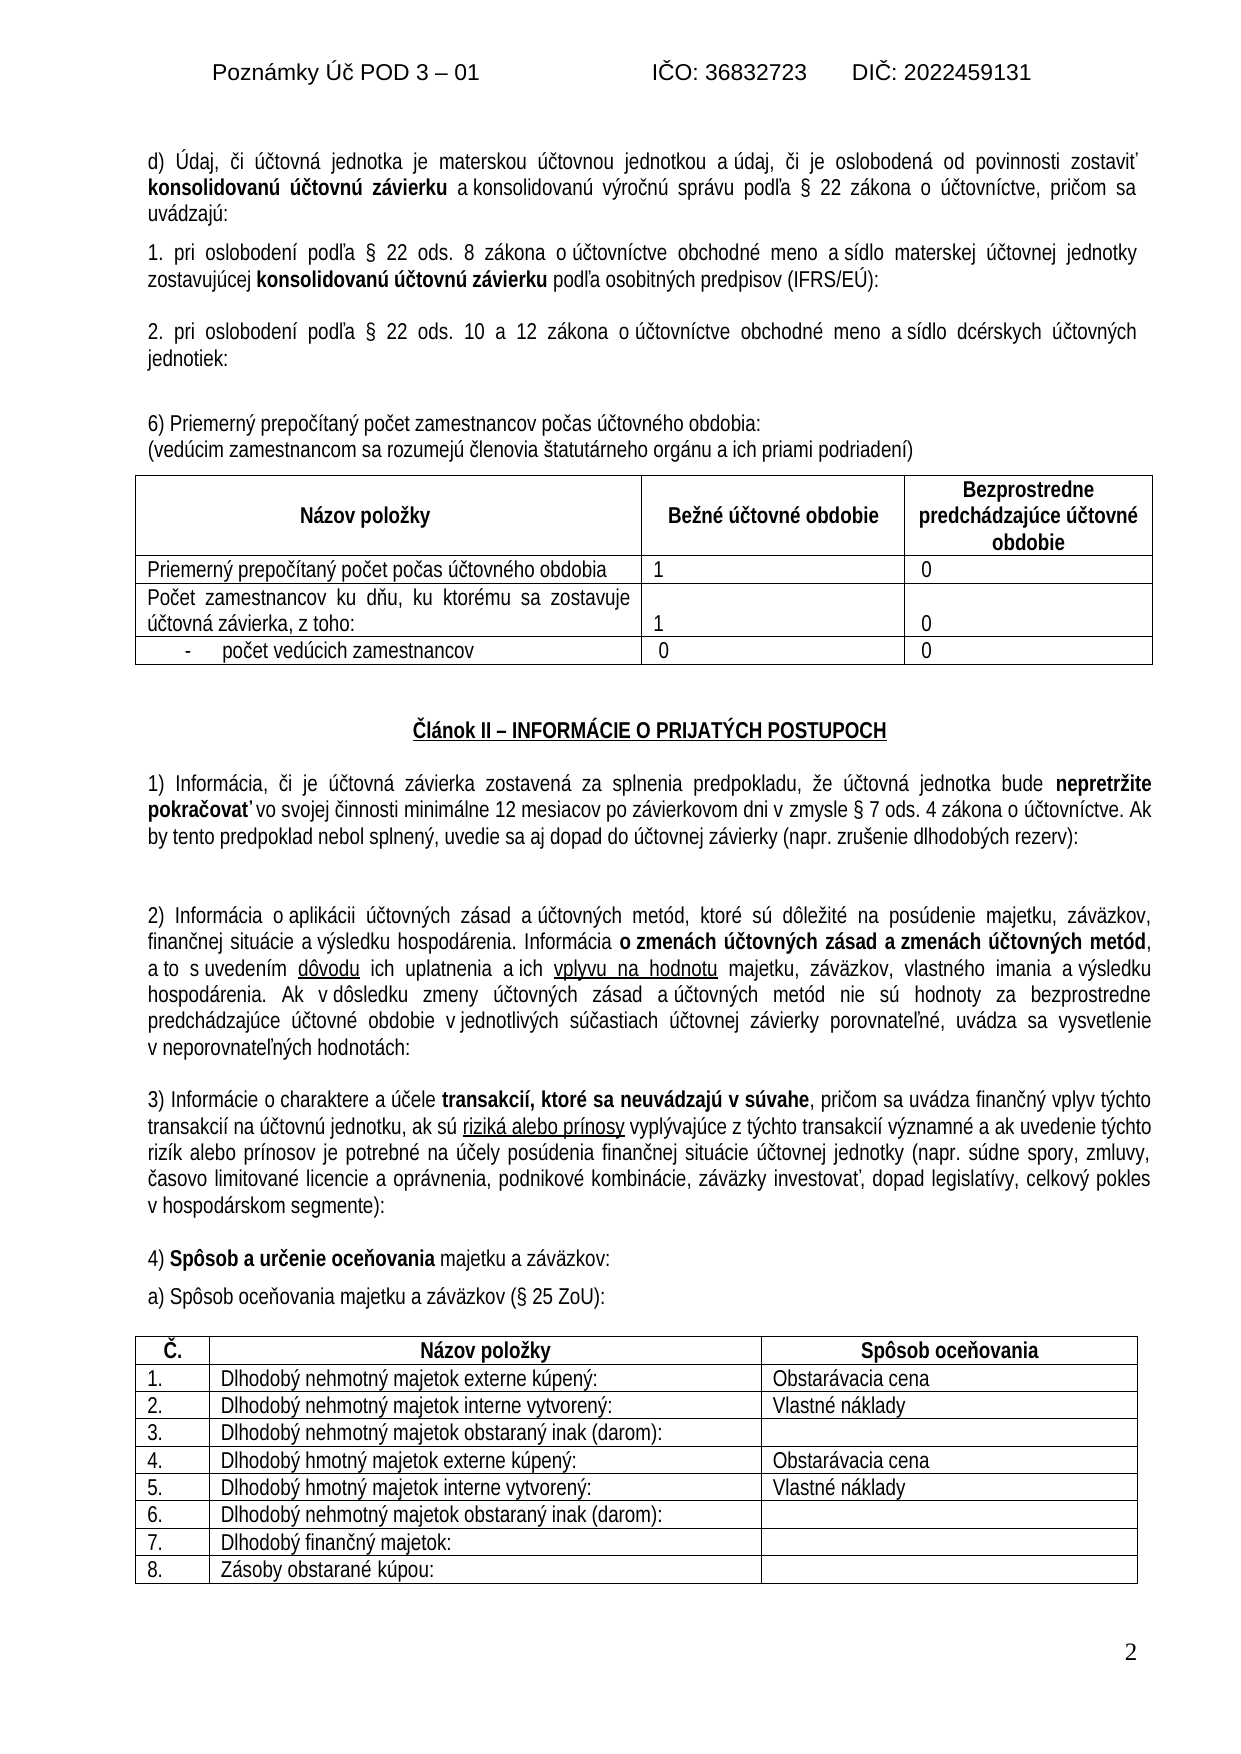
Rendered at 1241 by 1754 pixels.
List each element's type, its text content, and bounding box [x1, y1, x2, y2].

table_cell Dlhodobý hmotný majetok externe kúpený: [210, 1447, 761, 1473]
table_cell Obstarávacia cena [762, 1365, 1137, 1391]
table_cell 8. [136, 1556, 209, 1583]
table_cell [762, 1529, 1137, 1555]
table_cell Vlastné náklady [762, 1392, 1137, 1418]
table_cell 0 [905, 637, 1152, 664]
table_cell 0 [905, 556, 1152, 582]
table_cell 0 [642, 637, 904, 664]
text 4) Spôsob a určenie oceňovania majetku a záväzkov: [148, 1244, 1152, 1271]
table_header Bežné účtovné obdobie [642, 476, 904, 555]
table_header Spôsob oceňovania [762, 1337, 1137, 1363]
table_cell [762, 1556, 1137, 1583]
table_header Názov položky [136, 476, 641, 555]
table_cell Dlhodobý hmotný majetok interne vytvorený: [210, 1474, 761, 1500]
table_cell 7. [136, 1529, 209, 1555]
table_cell 0 [905, 584, 1152, 636]
table_cell Dlhodobý finančný majetok: [210, 1529, 761, 1555]
table_cell [762, 1501, 1137, 1528]
table_cell [762, 1419, 1137, 1446]
text a) Spôsob oceňovania majetku a záväzkov (§ 25 ZoU): [148, 1283, 1152, 1310]
table_header Bezprostredne predchádzajúce účtovné obdobie [905, 476, 1152, 555]
text 1) Informácia, či je účtovná závierka zostavená za splnenia predpokladu, že účtovná jednotka bude nepretržite pokračovať vo svojej činnosti minimálne 12 mesiacov po závierkovom dni v zmysle § 7 ods. 4 zákona o účtovníctve. Ak by tento predpoklad nebol splnený, uvedie sa aj dopad do účtovnej závierky (napr. zrušenie dlhodobých rezerv): [148, 770, 1152, 849]
table_cell 1 [642, 556, 904, 582]
table_header Č. [136, 1337, 209, 1363]
table_cell Dlhodobý nehmotný majetok externe kúpený: [210, 1365, 761, 1391]
text (vedúcim zamestnancom sa rozumejú členovia štatutárneho orgánu a ich priami podriadení) [148, 436, 1137, 462]
table_cell Zásoby obstarané kúpou: [210, 1556, 761, 1583]
text 2) Informácia o aplikácii účtovných zásad a účtovných metód, ktoré sú dôležité na posúdenie majetku, záväzkov, finančnej situácie a výsledku hospodárenia. Informácia o zmenách účtovných zásad a zmenách účtovných metód, a to s uvedením dôvodu ich uplatnenia a ich vplyvu na hodnotu majetku, záväzkov, vlastného imania a výsledku hospodárenia. Ak v dôsledku zmeny účtovných zásad a účtovných metód nie sú hodnoty za bezprostredne predchádzajúce účtovné obdobie v jednotlivých súčastiach účtovnej závierky porovnateľné, uvádza sa vysvetlenie v neporovnateľných hodnotách: [148, 902, 1152, 1060]
text 3) Informácie o charaktere a účele transakcií, ktoré sa neuvádzajú v súvahe, pričom sa uvádza finančný vplyv týchto transakcií na účtovnú jednotku, ak sú riziká alebo prínosy vyplývajúce z týchto transakcií významné a ak uvedenie týchto rizík alebo prínosov je potrebné na účely posúdenia finančnej situácie účtovnej jednotky (napr. súdne spory, zmluvy, časovo limitované licencie a oprávnenia, podnikové kombinácie, záväzky investovať, dopad legislatívy, celkový pokles v hospodárskom segmente): [148, 1086, 1152, 1218]
table_cell 3. [136, 1419, 209, 1446]
table_cell Dlhodobý nehmotný majetok obstaraný inak (darom): [210, 1501, 761, 1528]
table_cell 2. [136, 1392, 209, 1418]
text 1. pri oslobodení podľa § 22 ods. 8 zákona o účtovníctve obchodné meno a sídlo materskej účtovnej jednotky zostavujúcej konsolidovanú účtovnú závierku podľa osobitných predpisov (IFRS/EÚ): [148, 239, 1137, 292]
table_cell 1. [136, 1365, 209, 1391]
table_cell Priemerný prepočítaný počet počas účtovného obdobia [136, 556, 641, 582]
table_cell 4. [136, 1447, 209, 1473]
text 2. pri oslobodení podľa § 22 ods. 10 a 12 zákona o účtovníctve obchodné meno a sídlo dcérskych účtovných jednotiek: [148, 318, 1137, 371]
table_cell 5. [136, 1474, 209, 1500]
table_cell Obstarávacia cena [762, 1447, 1137, 1473]
text 6) Priemerný prepočítaný počet zamestnancov počas účtovného obdobia: [148, 410, 1137, 436]
table_cell 6. [136, 1501, 209, 1528]
text d) Údaj, či účtovná jednotka je materskou účtovnou jednotkou a údaj, či je oslobodená od povinnosti zostaviť konsolidovanú účtovnú závierku a konsolidovanú výročnú správu podľa § 22 zákona o účtovníctve, pričom sa uvádzajú: [148, 148, 1137, 227]
table_cell Počet zamestnancov ku dňu, ku ktorému sa zostavuje účtovná závierka, z toho: [136, 584, 641, 636]
table_cell Dlhodobý nehmotný majetok obstaraný inak (darom): [210, 1419, 761, 1446]
table_cell Dlhodobý nehmotný majetok interne vytvorený: [210, 1392, 761, 1418]
table_header Názov položky [210, 1337, 761, 1363]
table_cell 1 [642, 584, 904, 636]
table_cell Vlastné náklady [762, 1474, 1137, 1500]
table_cell počet vedúcich zamestnancov [136, 637, 641, 664]
text Článok II – INFORMÁCIE O PRIJATÝCH POSTUPOCH [148, 717, 1152, 744]
